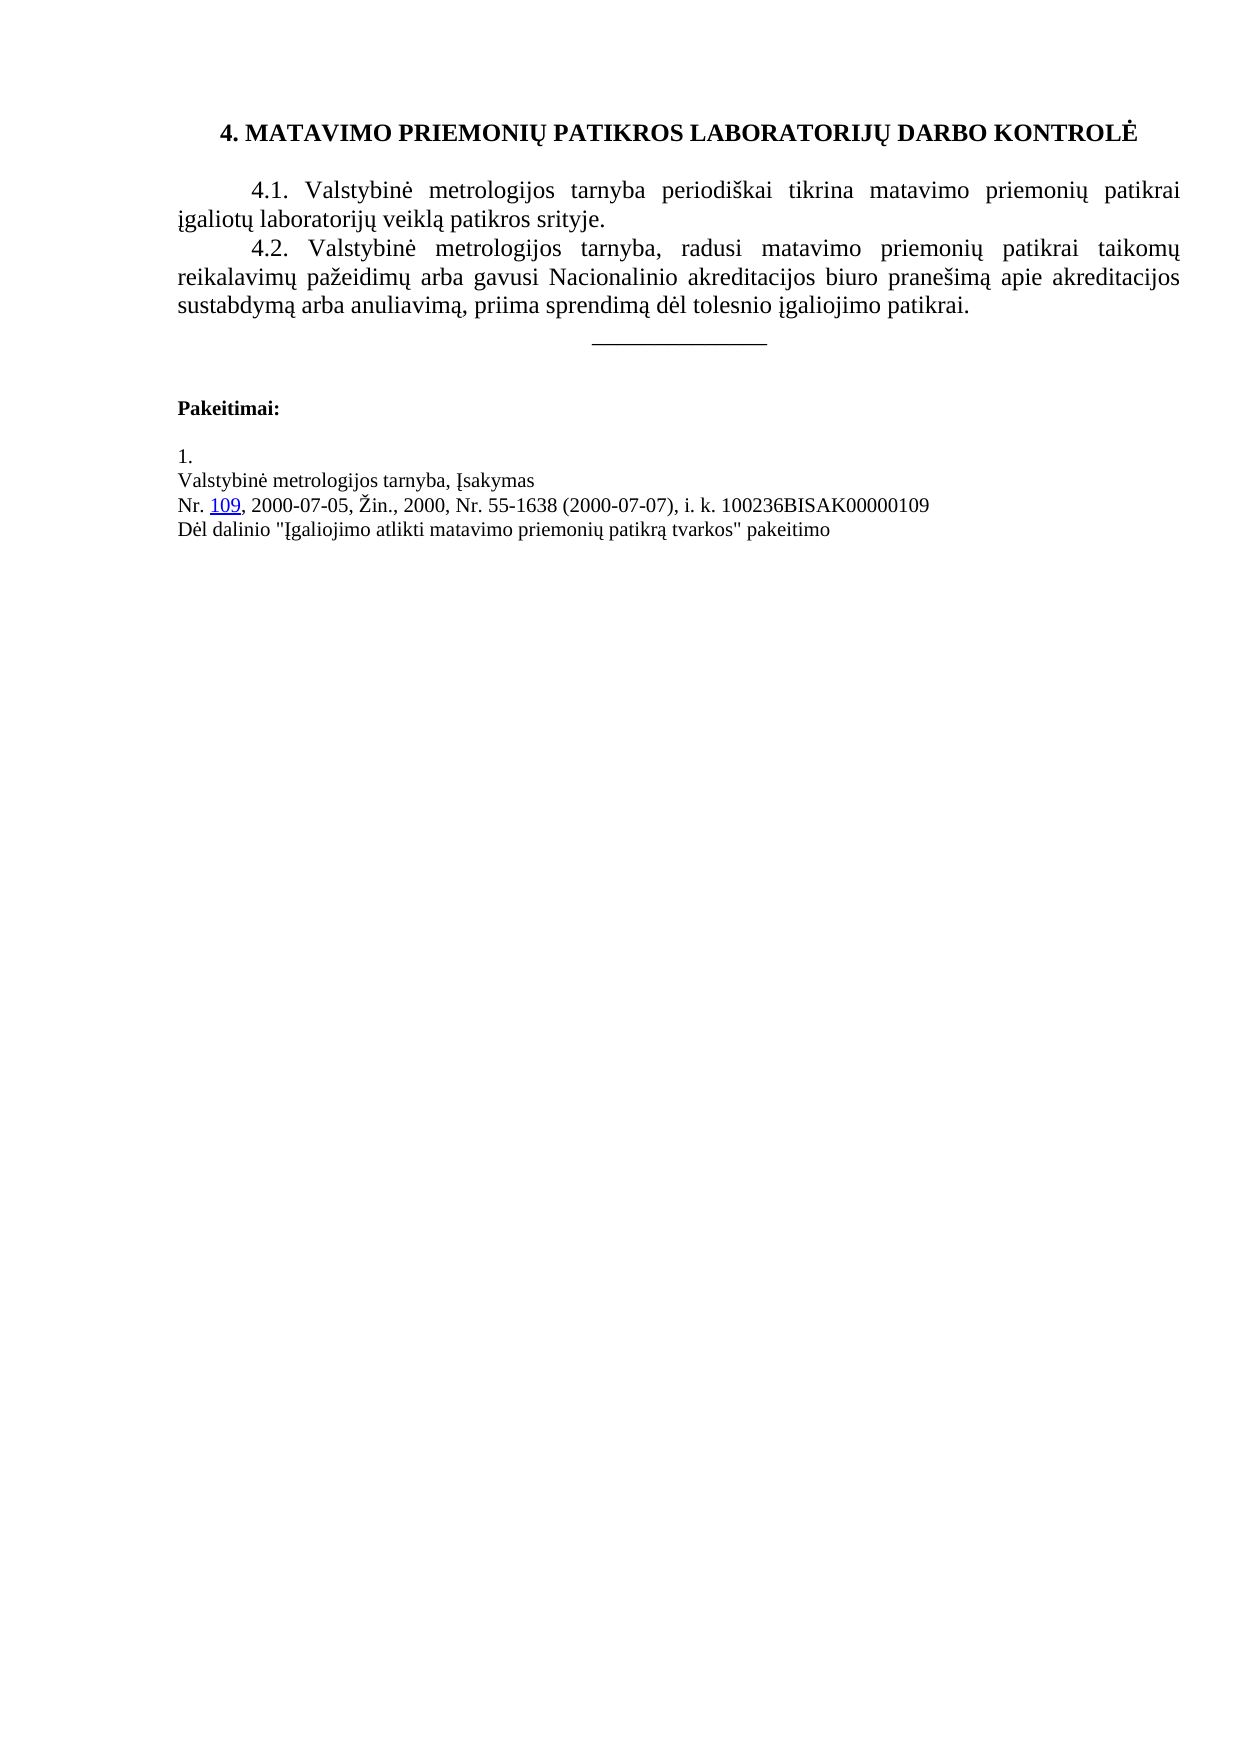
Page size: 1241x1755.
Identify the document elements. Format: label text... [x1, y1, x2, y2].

text Nr. 109, 2000-07-05, Žin., 2000, Nr. 55-1638 (2000-07-07), i. k. 100236BISAK00000109 [177, 492, 1181, 517]
text 4.1. Valstybinė metrologijos tarnyba periodiškai tikrina matavimo priemonių patikrai įgaliotų laboratorijų veiklą patikros srityje. [177, 176, 1181, 233]
text ______________ [177, 319, 1181, 348]
text Dėl dalinio "Įgaliojimo atlikti matavimo priemonių patikrą tvarkos" pakeitimo [177, 517, 1181, 541]
text Valstybinė metrologijos tarnyba, Įsakymas [177, 468, 1181, 492]
text 1. [177, 444, 1181, 468]
text 4.2. Valstybinė metrologijos tarnyba, radusi matavimo priemonių patikrai taikomų reikalavimų pažeidimų arba gavusi Nacionalinio akreditacijos biuro pranešimą apie akreditacijos sustabdymą arba anuliavimą, priima sprendimą dėl tolesnio įgaliojimo patikrai. [177, 233, 1181, 319]
text 4. MATAVIMO PRIEMONIŲ PATIKROS LABORATORIJŲ DARBO KONTROLĖ [177, 118, 1181, 147]
text Pakeitimai: [177, 396, 1181, 420]
